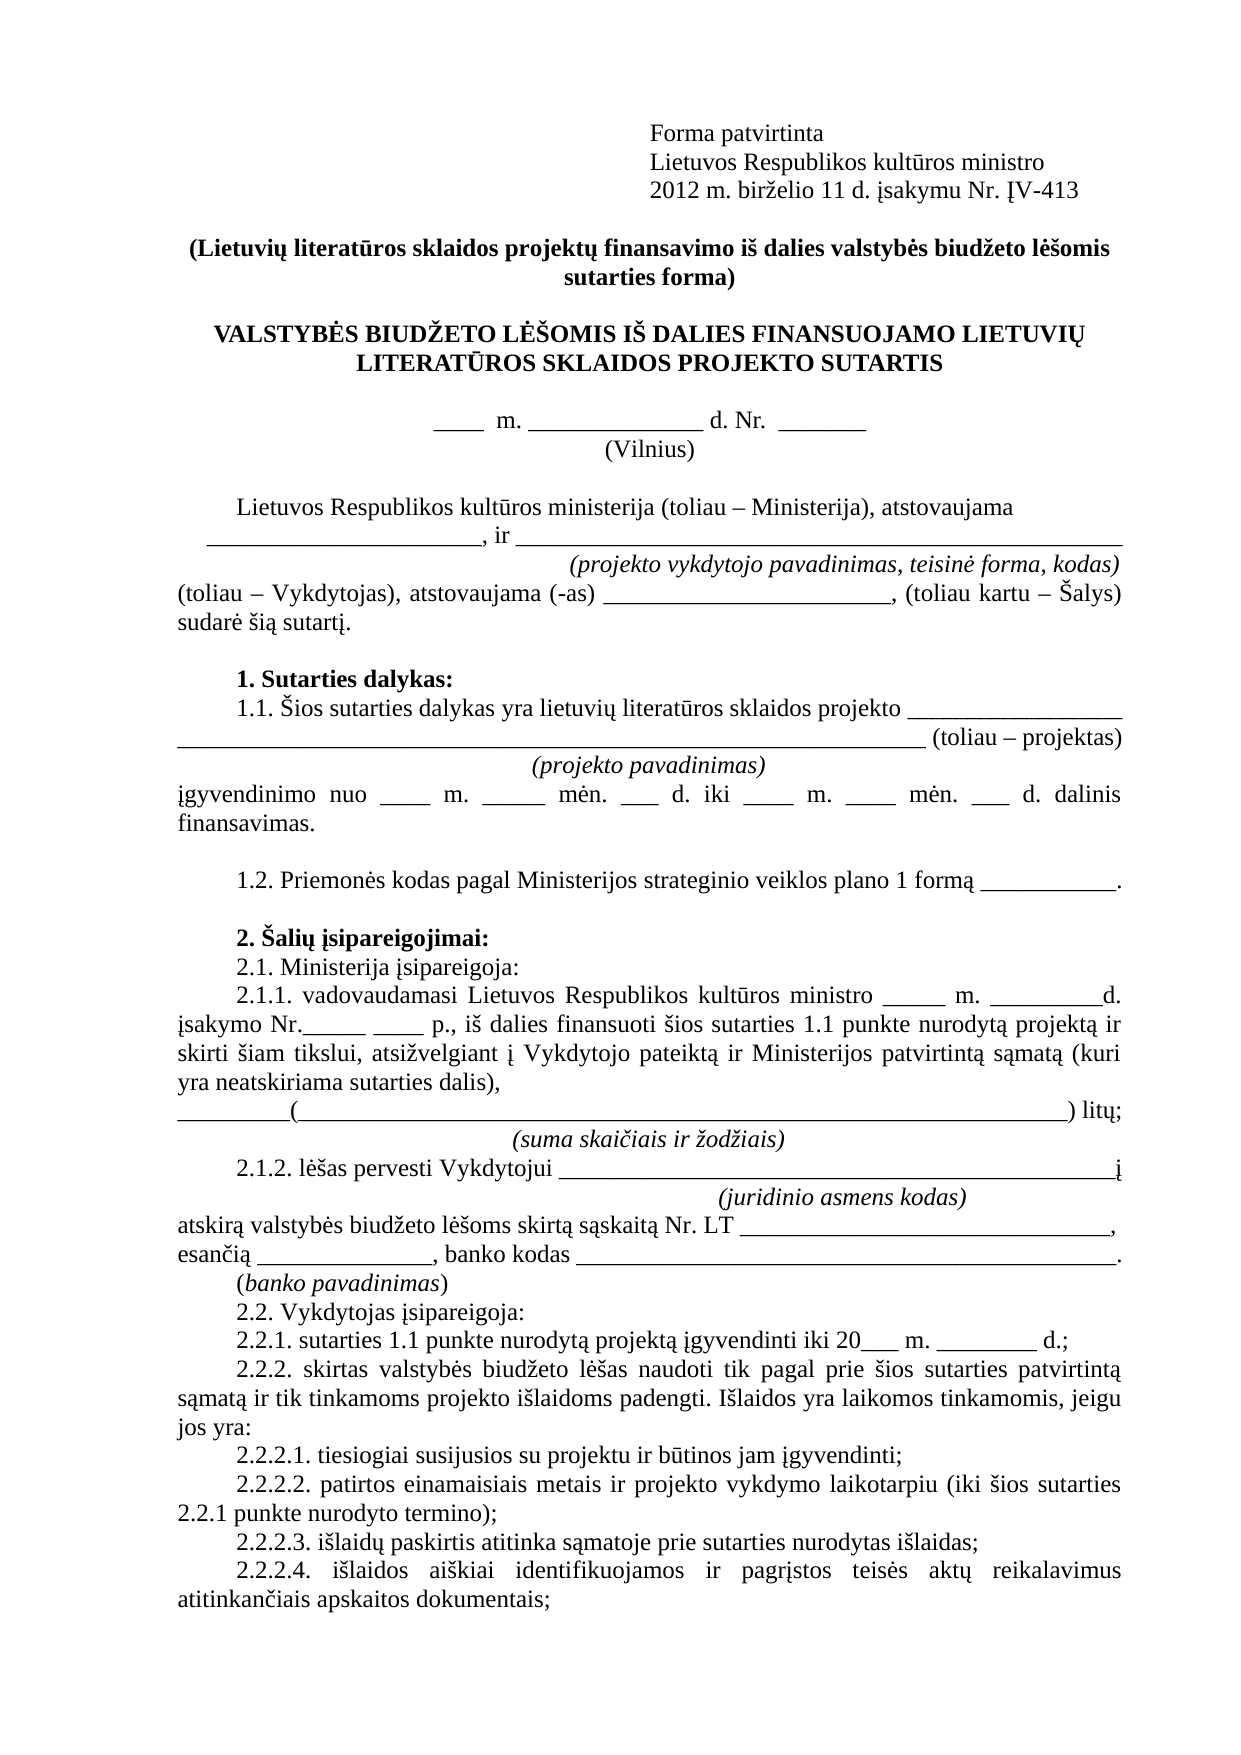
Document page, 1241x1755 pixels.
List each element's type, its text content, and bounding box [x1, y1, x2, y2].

text _________( ) litų; [177, 1096, 1122, 1124]
text sutarties forma) [177, 262, 1122, 291]
text 2012 m. birželio 11 d. įsakymu Nr. ĮV-413 [649, 176, 1122, 204]
text (Vilnius) [177, 434, 1122, 463]
text 2.2.2.3. išlaidų paskirtis atitinka sąmatoje prie sutarties nurodytas išlaidas; [177, 1527, 1122, 1556]
text _ (toliau – projektas) [177, 722, 1122, 751]
text (Lietuvių literatūros sklaidos projektų finansavimo iš dalies valstybės biudžeto lėšomis [177, 233, 1122, 262]
text (juridinio asmens kodas) [565, 1182, 1122, 1211]
text 1.1. Šios sutarties dalykas yra lietuvių literatūros sklaidos projekto [177, 693, 1122, 722]
text 1.2. Priemonės kodas pagal Ministerijos strateginio veiklos plano 1 formą . [177, 866, 1122, 894]
text 2.1.1. vadovaudamasi Lietuvos Respublikos kultūros ministro _____ m. _________d. įsakymo Nr._____ ____ p., iš dalies finansuoti šios sutarties 1.1 punkte nurodytą projektą ir skirti šiam tikslui, atsižvelgiant į Vykdytojo pateiktą ir Ministerijos patvirtintą sąmatą (kuri yra neatskiriama sutarties dalis), [177, 981, 1122, 1096]
text Lietuvos Respublikos kultūros ministro [649, 147, 1122, 176]
text (suma skaičiais ir žodžiais) [177, 1124, 1122, 1153]
text (projekto vykdytojo pavadinimas, teisinė forma, kodas) [177, 549, 1122, 578]
text atskirą valstybės biudžeto lėšoms skirtą sąskaitą Nr. LT , [177, 1211, 1122, 1239]
text 2. Šalių įsipareigojimai: [177, 923, 1122, 952]
text ______________________, ir [207, 521, 1122, 549]
text (projekto pavadinimas) [177, 751, 1122, 779]
text VALSTYBĖS BIUDŽETO LĖŠOMIS IŠ DALIES FINANSUOJAMO LIETUVIŲ LITERATŪROS SKLAIDOS PROJEKTO SUTARTIS [177, 319, 1122, 377]
text esančią ______________, banko kodas . [177, 1239, 1122, 1268]
text (banko pavadinimas) [177, 1268, 1122, 1297]
text (toliau – Vykdytojas), atstovaujama (-as) _______________________, (toliau kartu – Šalys) sudarė šią sutartį. [177, 578, 1122, 636]
text 2.1.2. lėšas pervesti Vykdytojui į [177, 1153, 1122, 1182]
text 2.2.1. sutarties 1.1 punkte nurodytą projektą įgyvendinti iki 20___ m. ________ d.; [177, 1326, 1122, 1354]
text 2.2.2.1. tiesiogiai susijusios su projektu ir būtinos jam įgyvendinti; [177, 1441, 1122, 1469]
text ____ m. ______________ d. Nr. _______ [177, 406, 1122, 434]
text 1. Sutarties dalykas: [177, 664, 1122, 693]
text 2.2.2.4. išlaidos aiškiai identifikuojamos ir pagrįstos teisės aktų reikalavimus atitinkančiais apskaitos dokumentais; [177, 1556, 1122, 1613]
text 2.1. Ministerija įsipareigoja: [177, 952, 1122, 981]
text 2.2.2. skirtas valstybės biudžeto lėšas naudoti tik pagal prie šios sutarties patvirtintą sąmatą ir tik tinkamoms projekto išlaidoms padengti. Išlaidos yra laikomos tinkamomis, jeigu jos yra: [177, 1354, 1122, 1441]
text Forma patvirtinta [649, 118, 1122, 147]
text įgyvendinimo nuo ____ m. _____ mėn. ___ d. iki ____ m. ____ mėn. ___ d. dalinis finansavimas. [177, 779, 1122, 837]
text Lietuvos Respublikos kultūros ministerija (toliau – Ministerija), atstovaujama [177, 492, 1122, 521]
text 2.2.2.2. patirtos einamaisiais metais ir projekto vykdymo laikotarpiu (iki šios sutarties 2.2.1 punkte nurodyto termino); [177, 1469, 1122, 1527]
text 2.2. Vykdytojas įsipareigoja: [177, 1297, 1122, 1326]
